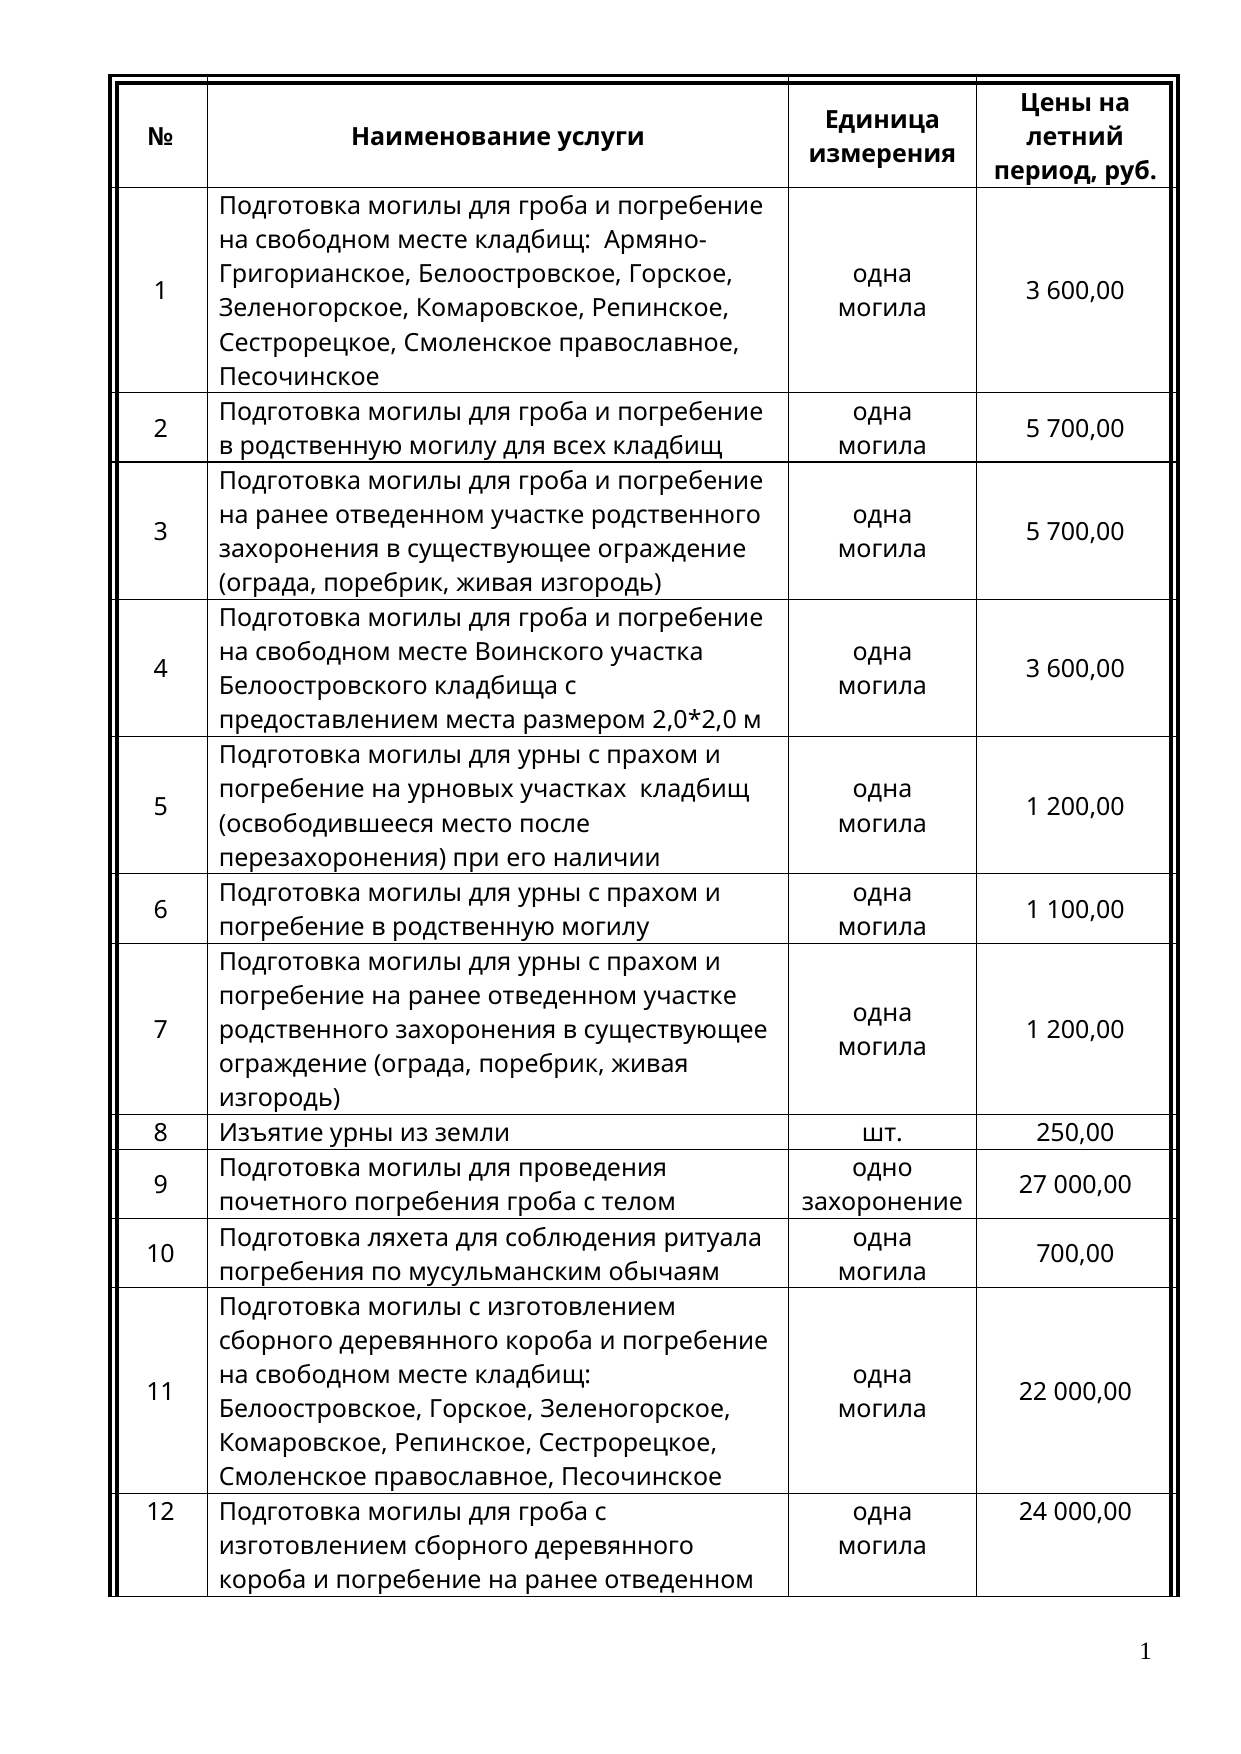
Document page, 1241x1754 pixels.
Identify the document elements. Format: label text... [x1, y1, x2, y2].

table_cell 11 [119, 1288, 207, 1493]
table_cell 7 [119, 944, 207, 1114]
table_cell Подготовка могилы для гроба и погребение на ранее отведенном участке родственного захоронения в существующее ограждение (ограда, поребрик, живая изгородь) [208, 463, 788, 599]
table_cell 2 [119, 393, 207, 461]
table_cell 9 [119, 1150, 207, 1218]
table_cell 27 000,00 [977, 1150, 1169, 1218]
table_header Единица измерения [789, 85, 976, 187]
table_cell 3 [119, 463, 207, 599]
table_cell 3 600,00 [977, 600, 1169, 736]
table_cell одна могила [789, 600, 976, 736]
table_cell одна могила [789, 737, 976, 873]
table_cell 22 000,00 [977, 1288, 1169, 1493]
table_cell Изъятие урны из земли [208, 1115, 788, 1149]
table_header Цены на летний период, руб. [977, 77, 1174, 187]
table_header [208, 77, 788, 81]
table_cell 3 600,00 [977, 188, 1169, 392]
table_cell одна могила [789, 944, 976, 1114]
table_cell 1 200,00 [977, 944, 1169, 1114]
table_cell одно захоронение [789, 1150, 976, 1218]
table_cell Подготовка могилы для гроба и погребение в родственную могилу для всех кладбищ [208, 393, 788, 461]
table_cell Подготовка ляхета для соблюдения ритуала погребения по мусульманским обычаям [208, 1219, 788, 1287]
table_cell Подготовка могилы для гроба и погребение на свободном месте кладбищ: Армяно-Григорианское, Белоостровское, Горское, Зеленогорское, Комаровское, Репинское, Сестрорецкое, Смоленское православное, Песочинское [208, 188, 788, 392]
table_cell 5 700,00 [977, 393, 1169, 461]
table_cell 8 [119, 1115, 207, 1149]
table_cell 24 000,00 [977, 1494, 1169, 1596]
table_header Наименование услуги [208, 85, 788, 187]
table_cell Подготовка могилы с изготовлением сборного деревянного короба и погребение на свободном месте кладбищ: Белоостровское, Горское, Зеленогорское, Комаровское, Репинское, Сестрорецкое, Смоленское православное, Песочинское [208, 1288, 788, 1493]
table_cell 5 700,00 [977, 463, 1169, 599]
table_cell 12 [119, 1494, 207, 1596]
table_header [789, 77, 976, 81]
table_cell 4 [119, 600, 207, 736]
table_cell 10 [119, 1219, 207, 1287]
table_cell одна могила [789, 463, 976, 599]
table_cell 5 [119, 737, 207, 873]
table_cell одна могила [789, 188, 976, 392]
table_cell Подготовка могилы для гроба с изготовлением сборного деревянного короба и погребение на ранее отведенном [208, 1494, 788, 1596]
table_cell 6 [119, 874, 207, 942]
table_cell одна могила [789, 1494, 976, 1596]
table_cell шт. [789, 1115, 976, 1149]
table_cell одна могила [789, 1219, 976, 1287]
table_cell 700,00 [977, 1219, 1169, 1287]
table_header № [114, 77, 207, 187]
table_cell 1 100,00 [977, 874, 1169, 942]
table_cell Подготовка могилы для урны с прахом и погребение на ранее отведенном участке родственного захоронения в существующее ограждение (ограда, поребрик, живая изгородь) [208, 944, 788, 1114]
table_cell одна могила [789, 874, 976, 942]
table_cell Подготовка могилы для урны с прахом и погребение на урновых участках кладбищ (освободившееся место после перезахоронения) при его наличии [208, 737, 788, 873]
table_cell 1 [119, 188, 207, 392]
table_cell Подготовка могилы для проведения почетного погребения гроба с телом [208, 1150, 788, 1218]
table_cell Подготовка могилы для урны с прахом и погребение в родственную могилу [208, 874, 788, 942]
table_cell одна могила [789, 1288, 976, 1493]
table_cell 1 200,00 [977, 737, 1169, 873]
table_cell Подготовка могилы для гроба и погребение на свободном месте Воинского участка Белоостровского кладбища с предоставлением места размером 2,0*2,0 м [208, 600, 788, 736]
table_cell одна могила [789, 393, 976, 461]
table_cell 250,00 [977, 1115, 1169, 1149]
